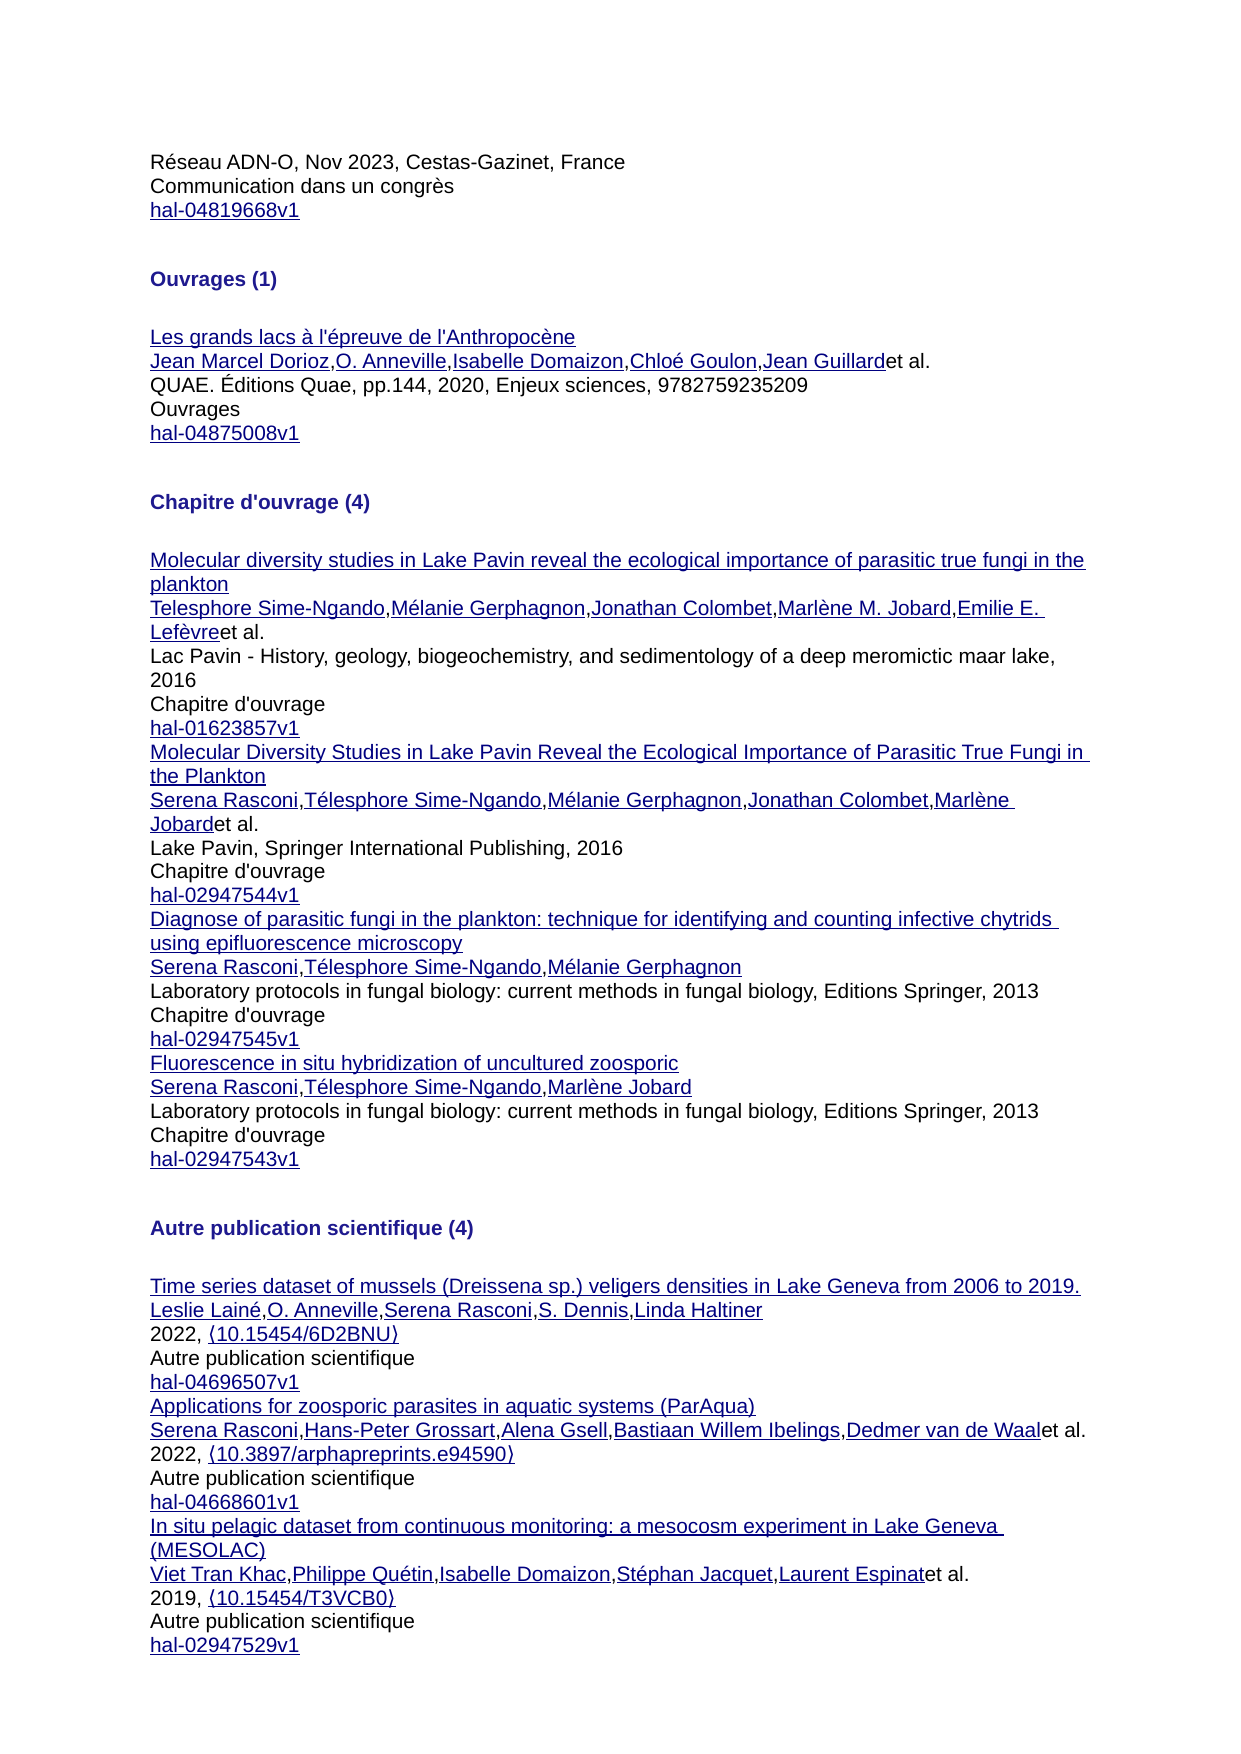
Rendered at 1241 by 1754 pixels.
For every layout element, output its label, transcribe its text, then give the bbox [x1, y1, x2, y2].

table_header Réseau ADN-O, Nov 2023, Cestas-Gazinet, France Communication dans un congrès hal-04819668v1 [150, 150, 1090, 222]
table_header Time series dataset of mussels (Dreissena sp.) veligers densities in Lake Geneva from 2006 to 2019. Leslie Lainé,O. Anneville,Serena Rasconi,S. Dennis,Linda Haltiner 2022, ⟨10.15454/6D2BNU⟩ Autre publication scientifique hal-04696507v1 [150, 1274, 1090, 1394]
table_header Les grands lacs à l'épreuve de l'Anthropocène Jean Marcel Dorioz,O. Anneville,Isabelle Domaizon,Chloé Goulon,Jean Guillardet al. QUAE. Éditions Quae, pp.144, 2020, Enjeux sciences, 9782759235209 Ouvrages hal-04875008v1 [150, 325, 1090, 445]
table_cell Fluorescence in situ hybridization of uncultured zoosporic Serena Rasconi,Télesphore Sime-Ngando,Marlène Jobard Laboratory protocols in fungal biology: current methods in fungal biology, Editions Springer, 2013 Chapitre d'ouvrage hal-02947543v1 [150, 1051, 1090, 1171]
subtitle Ouvrages (1) [150, 267, 1090, 291]
subtitle Autre publication scientifique (4) [150, 1216, 1090, 1239]
table_cell Molecular Diversity Studies in Lake Pavin Reveal the Ecological Importance of Parasitic True Fungi in [150, 740, 1090, 761]
table_cell In situ pelagic dataset from continuous monitoring: a mesocosm experiment in Lake Geneva (MESOLAC) Viet Tran Khac,Philippe Quétin,Isabelle Domaizon,Stéphan Jacquet,Laurent Espinatet al. 2019, ⟨10.15454/T3VCB0⟩ Autre publication scientifique hal-02947529v1 [150, 1514, 1090, 1657]
table_header Molecular diversity studies in Lake Pavin reveal the ecological importance of parasitic true fungi in the plankton Telesphore Sime-Ngando,Mélanie Gerphagnon,Jonathan Colombet,Marlène M. Jobard,Emilie E. Lefèvreet al. Lac Pavin - History, geology, biogeochemistry, and sedimentology of a deep meromictic maar lake, 2016 Chapitre d'ouvrage hal-01623857v1 [150, 548, 1090, 739]
table_cell Diagnose of parasitic fungi in the plankton: technique for identifying and counting infective chytrids using epifluorescence microscopy Serena Rasconi,Télesphore Sime-Ngando,Mélanie Gerphagnon Laboratory protocols in fungal biology: current methods in fungal biology, Editions Springer, 2013 Chapitre d'ouvrage hal-02947545v1 [150, 907, 1090, 1051]
table_cell the Plankton Serena Rasconi,Télesphore Sime-Ngando,Mélanie Gerphagnon,Jonathan Colombet,Marlène Jobardet al. Lake Pavin, Springer International Publishing, 2016 Chapitre d'ouvrage hal-02947544v1 [150, 762, 1090, 907]
table_cell Applications for zoosporic parasites in aquatic systems (ParAqua) Serena Rasconi,Hans-Peter Grossart,Alena Gsell,Bastiaan Willem Ibelings,Dedmer van de Waalet al. 2022, ⟨10.3897/arphapreprints.e94590⟩ Autre publication scientifique hal-04668601v1 [150, 1394, 1090, 1513]
subtitle Chapitre d'ouvrage (4) [150, 489, 1090, 513]
